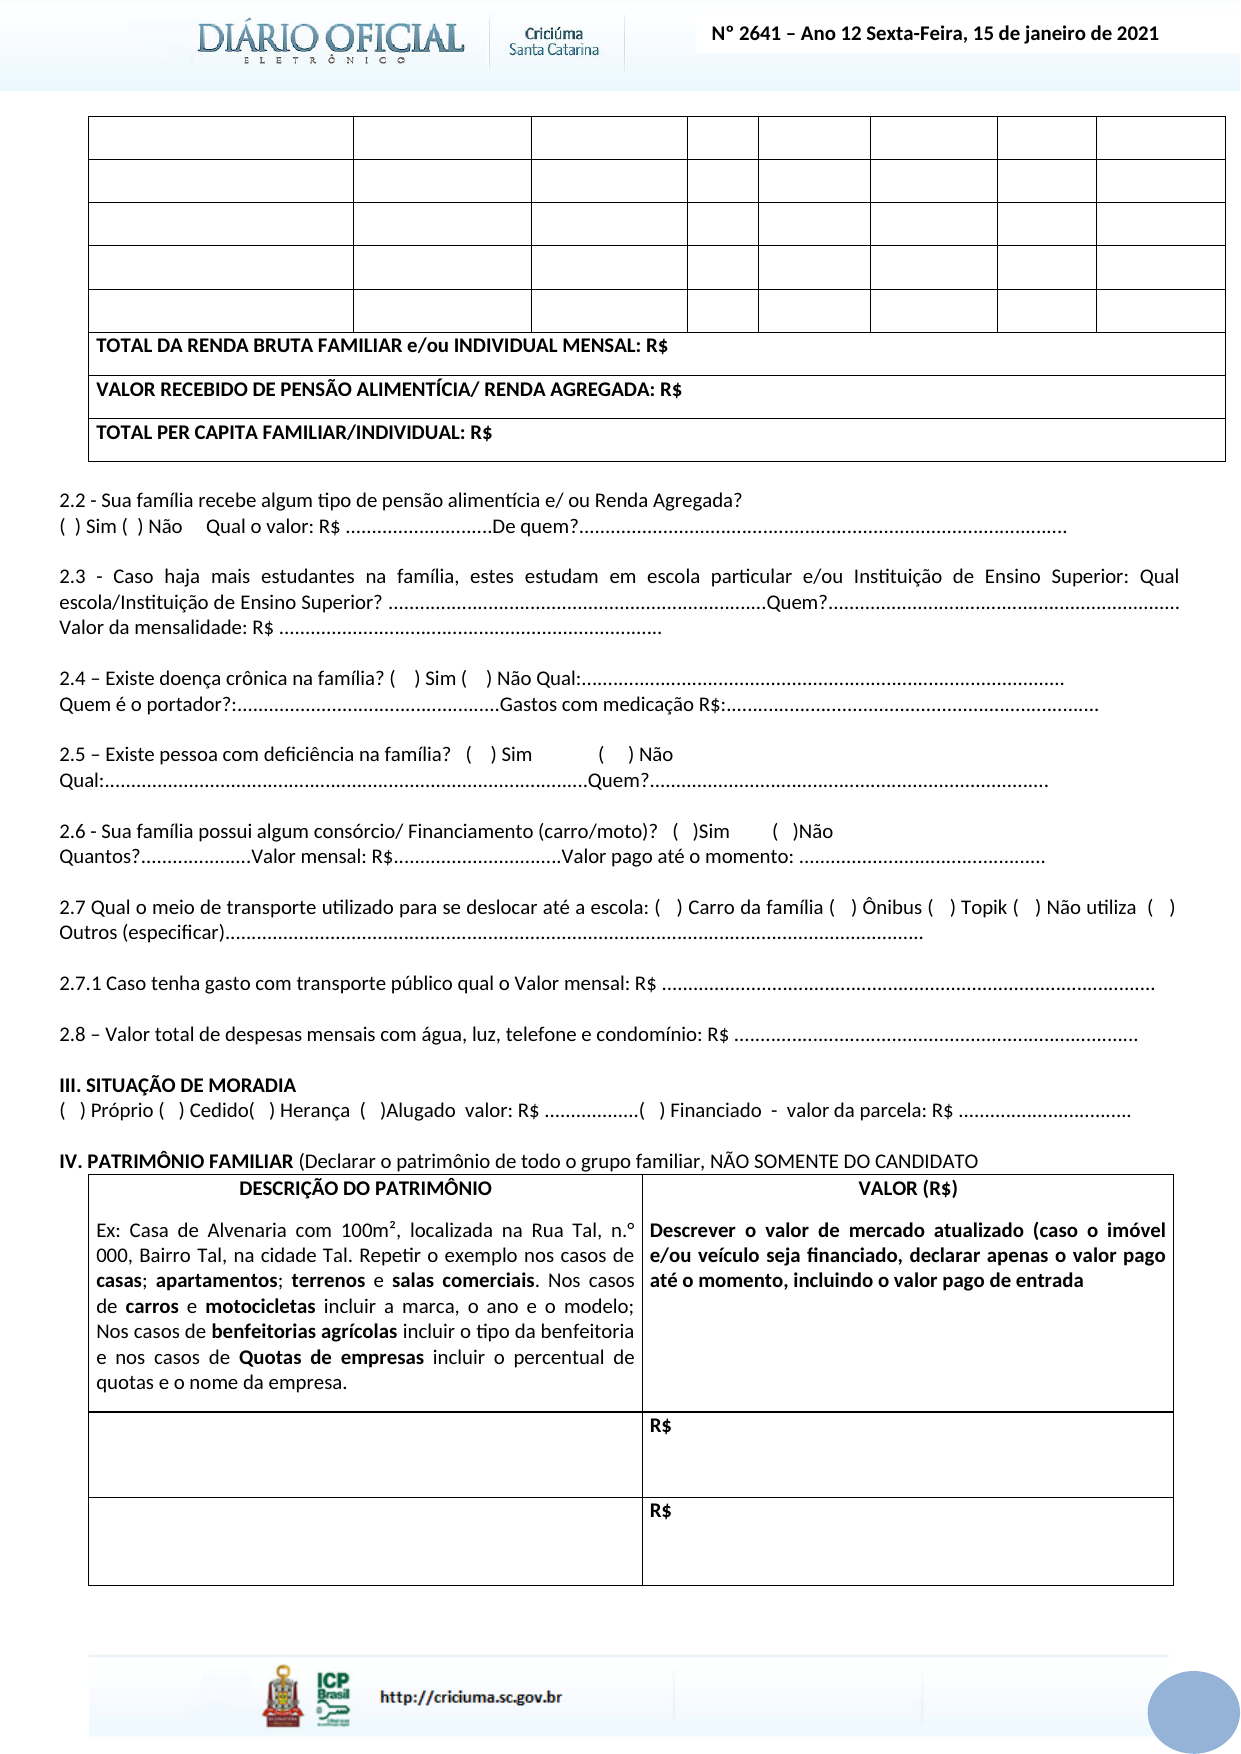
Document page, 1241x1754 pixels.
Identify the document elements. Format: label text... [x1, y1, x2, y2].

table_cell [998, 117, 1096, 159]
table_header DESCRIÇÃO DO PATRIMÔNIO Ex: Casa de Alvenaria com 100m², localizada na Rua Tal, n.° 000, Bairro Tal, na cidade Tal. Repetir o exemplo nos casos de casas; apartamentos; terrenos e salas comerciais. Nos casos de carros e motocicletas incluir a marca, o ano e o modelo; Nos casos de benfeitorias agrícolas incluir o tipo da benfeitoria e nos casos de Quotas de empresas incluir o percentual de quotas e o nome da empresa. [89, 1175, 642, 1411]
text 2.7.1 Caso tenha gasto com transporte público qual o Valor mensal: R$ .............................................................................................. [59, 970, 1181, 996]
table_cell [871, 203, 997, 245]
text ( ) Sim ( ) Não Qual o valor: R$ ............................De quem?............................................................................................. [59, 513, 1181, 538]
table_cell [759, 117, 870, 159]
table_cell [688, 290, 758, 332]
table_cell [871, 117, 997, 159]
table_cell [354, 246, 531, 288]
text 2.7 Qual o meio de transporte utilizado para se deslocar até a escola: ( ) Carro da família ( ) Ônibus ( ) Topik ( ) Não utiliza ( ) Outros (especificar)..................................................................................................................................... [59, 894, 1181, 945]
table_cell [1097, 246, 1225, 288]
table_cell [1097, 290, 1225, 332]
table_cell [532, 160, 687, 202]
table_cell [89, 203, 353, 245]
text III. SITUAÇÃO DE MORADIA [59, 1072, 1181, 1097]
table_cell [89, 1413, 642, 1497]
table_cell [532, 117, 687, 159]
table_cell TOTAL DA RENDA BRUTA FAMILIAR e/ou INDIVIDUAL MENSAL: R$ [89, 333, 1225, 375]
text IV. PATRIMÔNIO FAMILIAR (Declarar o patrimônio de todo o grupo familiar, NÃO SOMENTE DO CANDIDATO [59, 1148, 1181, 1174]
text Qual:............................................................................................Quem?............................................................................ [59, 767, 1181, 792]
text Quem é o portador?:..................................................Gastos com medicação R$:....................................................................... [59, 691, 1181, 716]
table_cell [1097, 203, 1225, 245]
table_cell [688, 160, 758, 202]
text ( ) Próprio ( ) Cedido( ) Herança ( )Alugado valor: R$ ..................( ) Financiado - valor da parcela: R$ ................................. [59, 1097, 1181, 1123]
table_cell [89, 160, 353, 202]
table_cell [354, 290, 531, 332]
table_cell VALOR RECEBIDO DE PENSÃO ALIMENTÍCIA/ RENDA AGREGADA: R$ [89, 376, 1225, 418]
table_cell R$ [643, 1413, 1173, 1497]
table_cell [532, 203, 687, 245]
table_cell TOTAL PER CAPITA FAMILIAR/INDIVIDUAL: R$ [89, 419, 1225, 461]
table_cell [998, 246, 1096, 288]
table_cell [688, 117, 758, 159]
table_cell [759, 203, 870, 245]
table_cell [759, 160, 870, 202]
text Quantos?.....................Valor mensal: R$................................Valor pago até o momento: ............................................... [59, 843, 1181, 869]
table_cell [354, 160, 531, 202]
table_cell [998, 290, 1096, 332]
table_cell [871, 160, 997, 202]
table_cell [532, 246, 687, 288]
table_cell [354, 117, 531, 159]
table_cell [759, 290, 870, 332]
table_cell [354, 203, 531, 245]
table_cell [759, 246, 870, 288]
table_cell [532, 290, 687, 332]
table_cell [89, 246, 353, 288]
text 2.4 – Existe doença crônica na família? ( ) Sim ( ) Não Qual:............................................................................................ [59, 665, 1181, 691]
text 2.2 - Sua família recebe algum tipo de pensão alimentícia e/ ou Renda Agregada? [59, 487, 1181, 513]
table_cell [998, 160, 1096, 202]
table_cell [1097, 160, 1225, 202]
table_cell [871, 290, 997, 332]
table_header VALOR (R$) Descrever o valor de mercado atualizado (caso o imóvel e/ou veículo seja financiado, declarar apenas o valor pago até o momento, incluindo o valor pago de entrada [643, 1175, 1173, 1411]
table_cell [1097, 117, 1225, 159]
table_cell [89, 117, 353, 159]
table_cell [688, 246, 758, 288]
table_cell [998, 203, 1096, 245]
text 2.6 - Sua família possui algum consórcio/ Financiamento (carro/moto)? ( )Sim ( )Não [59, 818, 1181, 843]
table_cell [871, 246, 997, 288]
table_cell [89, 1498, 642, 1585]
text 2.3 - Caso haja mais estudantes na família, estes estudam em escola particular e/ou Instituição de Ensino Superior: Qual escola/Instituição de Ensino Superior? ........................................................................Quem?................................................................... Valor da mensalidade: R$ ......................................................................... [59, 564, 1181, 640]
table_cell [89, 290, 353, 332]
table_cell R$ [643, 1498, 1173, 1585]
text 2.8 – Valor total de despesas mensais com água, luz, telefone e condomínio: R$ ............................................................................. [59, 1021, 1181, 1047]
table_cell [688, 203, 758, 245]
text 2.5 – Existe pessoa com deficiência na família? ( ) Sim ( ) Não [59, 742, 1181, 767]
